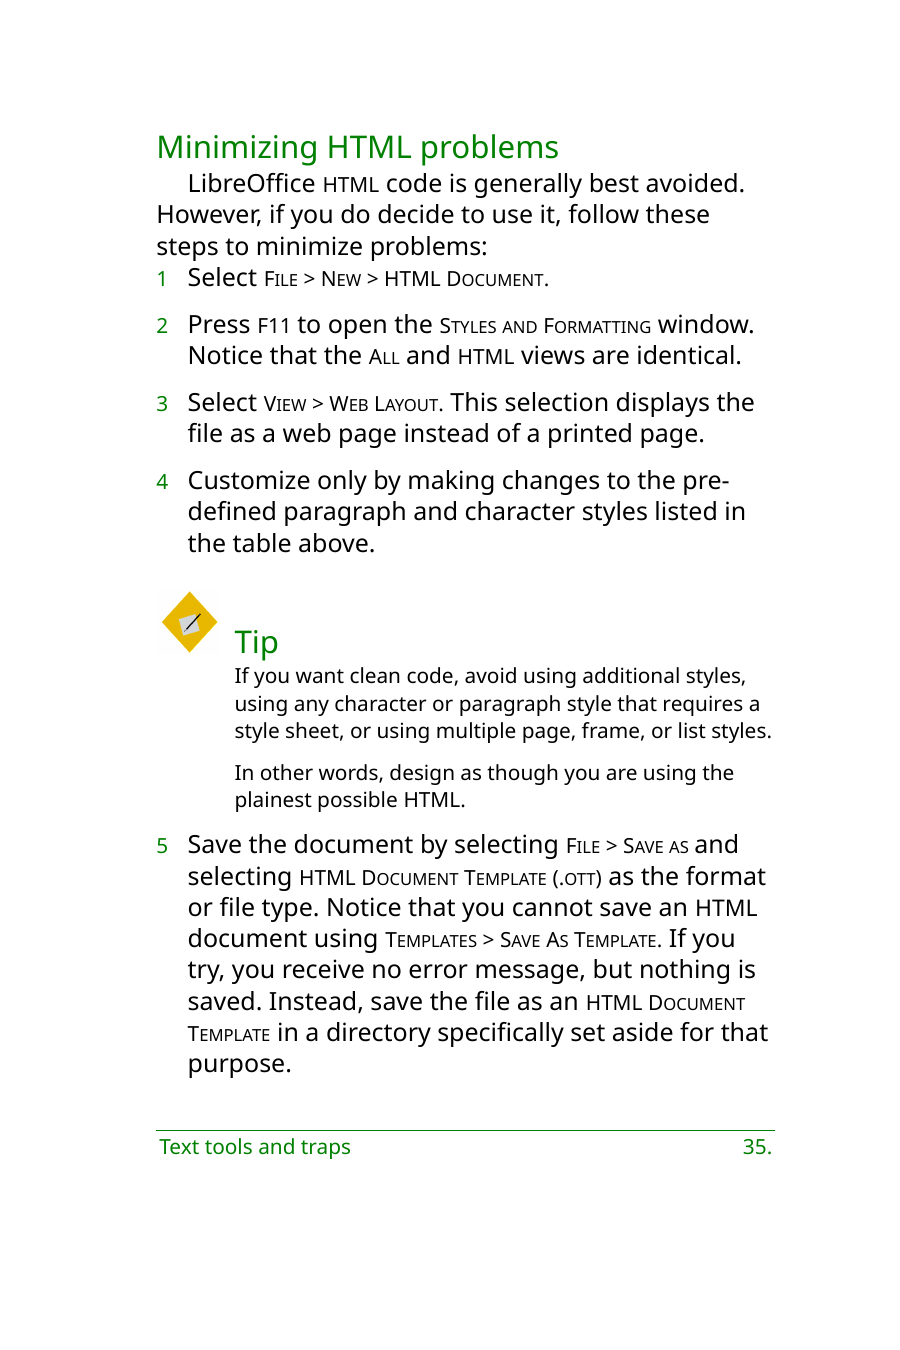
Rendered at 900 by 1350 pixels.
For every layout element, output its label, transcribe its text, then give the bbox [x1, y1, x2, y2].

subtitle Minimizing HTML problems [156, 125, 775, 168]
list Select File > New > HTML Document. [156, 261, 775, 293]
list Customize only by making changes to the pre-defined paragraph and character styles listed in the table above. [156, 464, 775, 558]
text LibreOffice HTML code is generally best avoided. However, if you do decide to use it, follow these steps to minimize problems: [156, 168, 775, 261]
list Tip [156, 589, 775, 662]
text If you want clean code, avoid using additional styles, using any character or paragraph style that requires a style sheet, or using multiple page, frame, or list styles. [234, 662, 775, 743]
list Press F11 to open the Styles and Formatting window. Notice that the All and HTML views are identical. [156, 308, 775, 371]
text In other words, design as though you are using the plainest possible HTML. [234, 759, 775, 813]
picture [157, 590, 220, 654]
list Select View > Web Layout. This selection displays the file as a web page instead of a printed page. [156, 386, 775, 449]
list Save the document by selecting File > Save as and selecting HTML Document Template (.ott) as the format or file type. Notice that you cannot save an HTML document using Templates > Save As Template. If you try, you receive no error message, but nothing is saved. Instead, save the file as an HTML Document Template in a directory specifically set aside for that purpose. [156, 829, 775, 1079]
